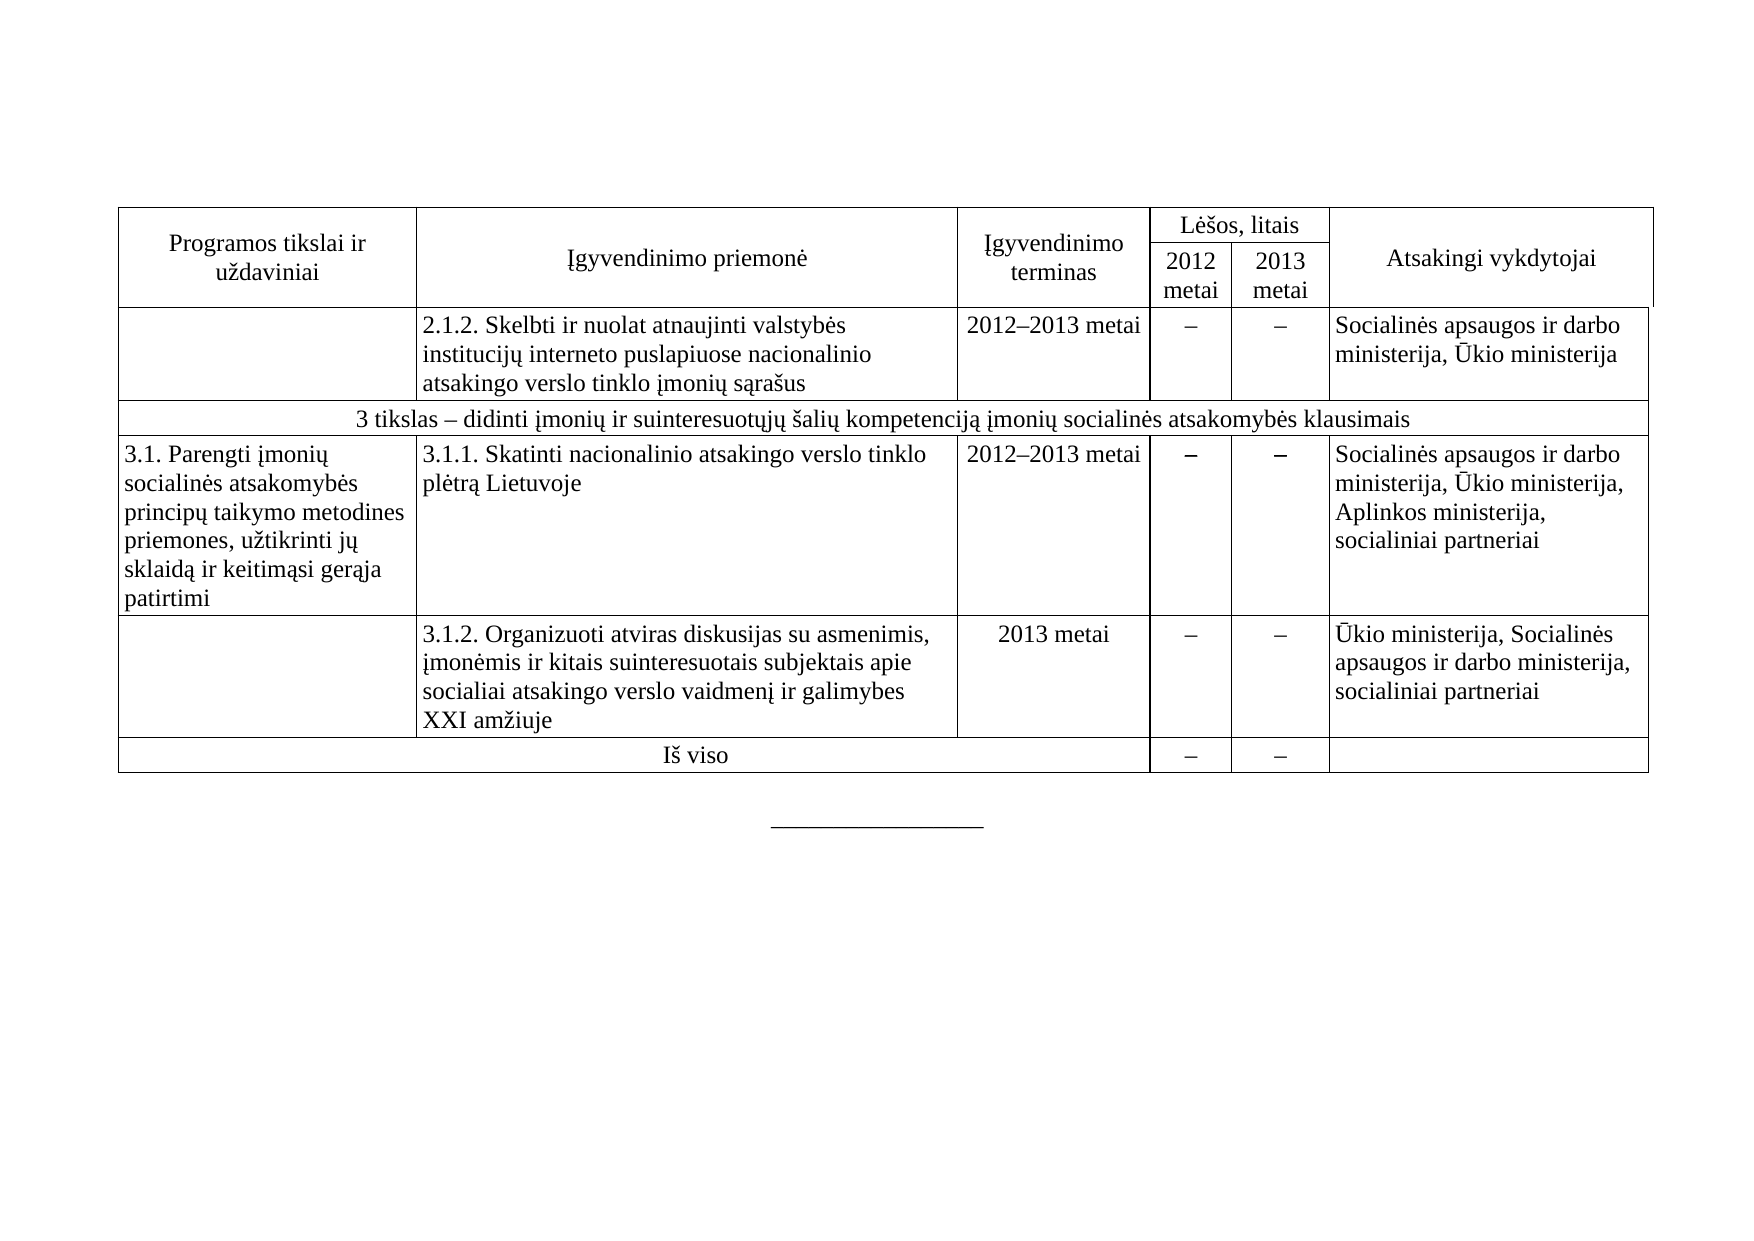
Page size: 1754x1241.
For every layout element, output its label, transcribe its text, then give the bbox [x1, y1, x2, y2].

table_cell – [1232, 308, 1329, 400]
table_cell 3 tikslas – didinti įmonių ir suinteresuotųjų šalių kompetenciją įmonių socialinės atsakomybės klausimais [119, 401, 1648, 435]
table_cell 2012 metai [1151, 243, 1231, 307]
table_cell 3.1. Parengti įmonių socialinės atsakomybės principų taikymo metodines priemones, užtikrinti jų sklaidą ir keitimąsi gerąja patirtimi [119, 436, 416, 615]
table_cell – [1151, 308, 1231, 400]
table_cell [119, 308, 416, 400]
table_cell 3.1.1. Skatinti nacionalinio atsakingo verslo tinklo plėtrą Lietuvoje [417, 436, 957, 615]
table_cell [184, 738, 241, 772]
text _________________ [118, 802, 1636, 831]
table_cell – [1232, 436, 1329, 615]
table_cell – [1232, 738, 1329, 772]
table_cell [1649, 435, 1653, 615]
table_cell [1330, 738, 1648, 772]
table_cell Socialinės apsaugos ir darbo ministerija, Ūkio ministerija [1330, 308, 1648, 400]
table_header Įgyvendinimo terminas [958, 208, 1149, 307]
table_cell 2012–2013 metai [958, 308, 1149, 400]
table_cell [1649, 615, 1653, 737]
table_cell [1649, 307, 1653, 400]
table_cell – [1232, 616, 1329, 737]
table_header Įgyvendinimo priemonė [417, 208, 957, 307]
table_cell – [1151, 436, 1231, 615]
table_cell – [1151, 738, 1231, 772]
table_cell [119, 738, 183, 772]
table_cell Iš viso [241, 738, 1149, 772]
table_cell Socialinės apsaugos ir darbo ministerija, Ūkio ministerija, Aplinkos ministerija, socialiniai partneriai [1330, 436, 1648, 615]
table_cell 2.1.2. Skelbti ir nuolat atnaujinti valstybės institucijų interneto puslapiuose nacionalinio atsakingo verslo tinklo įmonių sąrašus [417, 308, 957, 400]
table_cell [1649, 737, 1653, 772]
table_header Programos tikslai ir uždaviniai [119, 208, 416, 307]
table_cell Ūkio ministerija, Socialinės apsaugos ir darbo ministerija, socialiniai partneriai [1330, 616, 1648, 737]
table_cell – [1151, 616, 1231, 737]
table_cell 2013 metai [958, 616, 1149, 737]
table_cell 2013 metai [1232, 243, 1329, 307]
table_cell [1649, 400, 1653, 435]
table_cell [119, 616, 416, 737]
table_cell 2012–2013 metai [958, 436, 1149, 615]
table_header Atsakingi vykdytojai [1330, 208, 1653, 307]
table_cell 3.1.2. Organizuoti atviras diskusijas su asmenimis, įmonėmis ir kitais suinteresuotais subjektais apie socialiai atsakingo verslo vaidmenį ir galimybes XXI amžiuje [417, 616, 957, 737]
table_header Lėšos, litais [1151, 208, 1329, 242]
